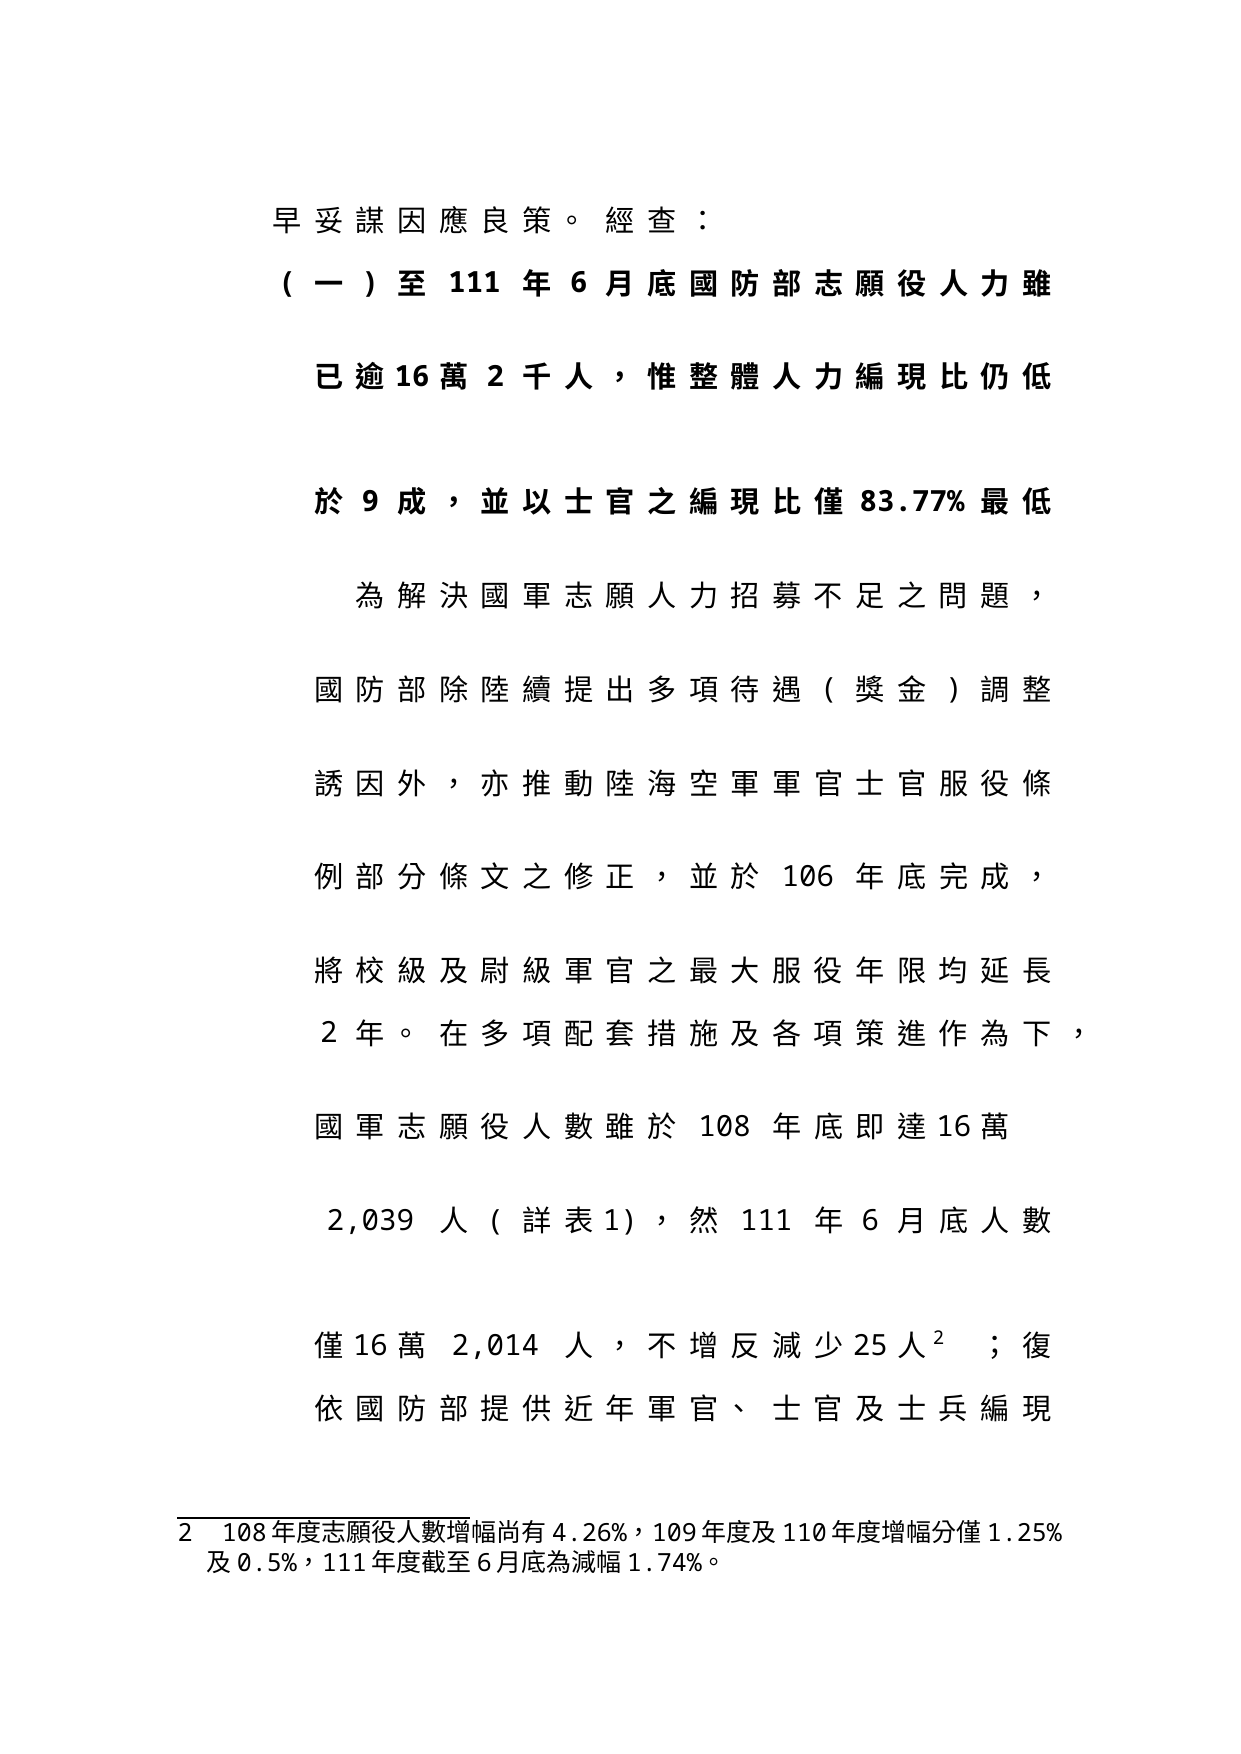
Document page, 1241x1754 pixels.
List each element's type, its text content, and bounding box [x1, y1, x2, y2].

text 108年度志願役人數增幅尚有4.26%，109年度及110年度增幅分僅1.25%及0.5%，111年度截至6月底為減幅1.74%。 [177, 1518, 1063, 1577]
text 為解決國軍志願人力招募不足之問題，國防部除陸續提出多項待遇(獎金)調整誘因外，亦推動陸海空軍軍官士官服役條例部分條文之修正，並於106年底完成，將校級及尉級軍官之最大服役年限均延長2年。在多項配套措施及各項策進作為下，國軍志願役人數雖於108年底即達16萬2,039人(詳表1)，然111年6月底人數僅16萬2,014人，不增反減少25人；復依國防部提供近年軍官、士官及士兵編現比資料(詳表2)，僅士兵編現比曾於108至110年度間達9成之計畫目標，軍官及士官之編現比始終低於9成，且在國防部因應提升後備戰力而於110年度擴編後備旅等因素影響下，截至111年6月底志願役整體人力編現比為84.98%，其中以士官之83.77%最低、軍官之85.11%次之。 [271, 552, 1058, 1427]
text 101年行政院核定「募兵制實施計畫」後，國防部志願役人力增加緩慢且人數不足之問題不斷浮現，110年底志願役人數雖已達16萬4千餘人，惟在人員離退及因應提升後備戰力而擴編後備旅等因素影響下，截至111年6月底國軍志願役現員編現比仍僅84.98%，並以士官之83.77%最低。依內政部公布111年度(92年次)徵兵及齡男子調查結果人數僅11萬8千餘人，已降至近10年來新低；若以嬰兒出生年度及人數推估未來數年滿18歲青年人數更將大幅銳減，均顯志願役人力招募工作未來將面臨巨大挑戰，允儘早妥謀因應良策。經查： [242, 177, 1058, 240]
text (一)至111年6月底國防部志願役人力雖已逾16萬2千人，惟整體人力編現比仍低於9成，並以士官之編現比僅83.77%最低 [242, 240, 1058, 552]
